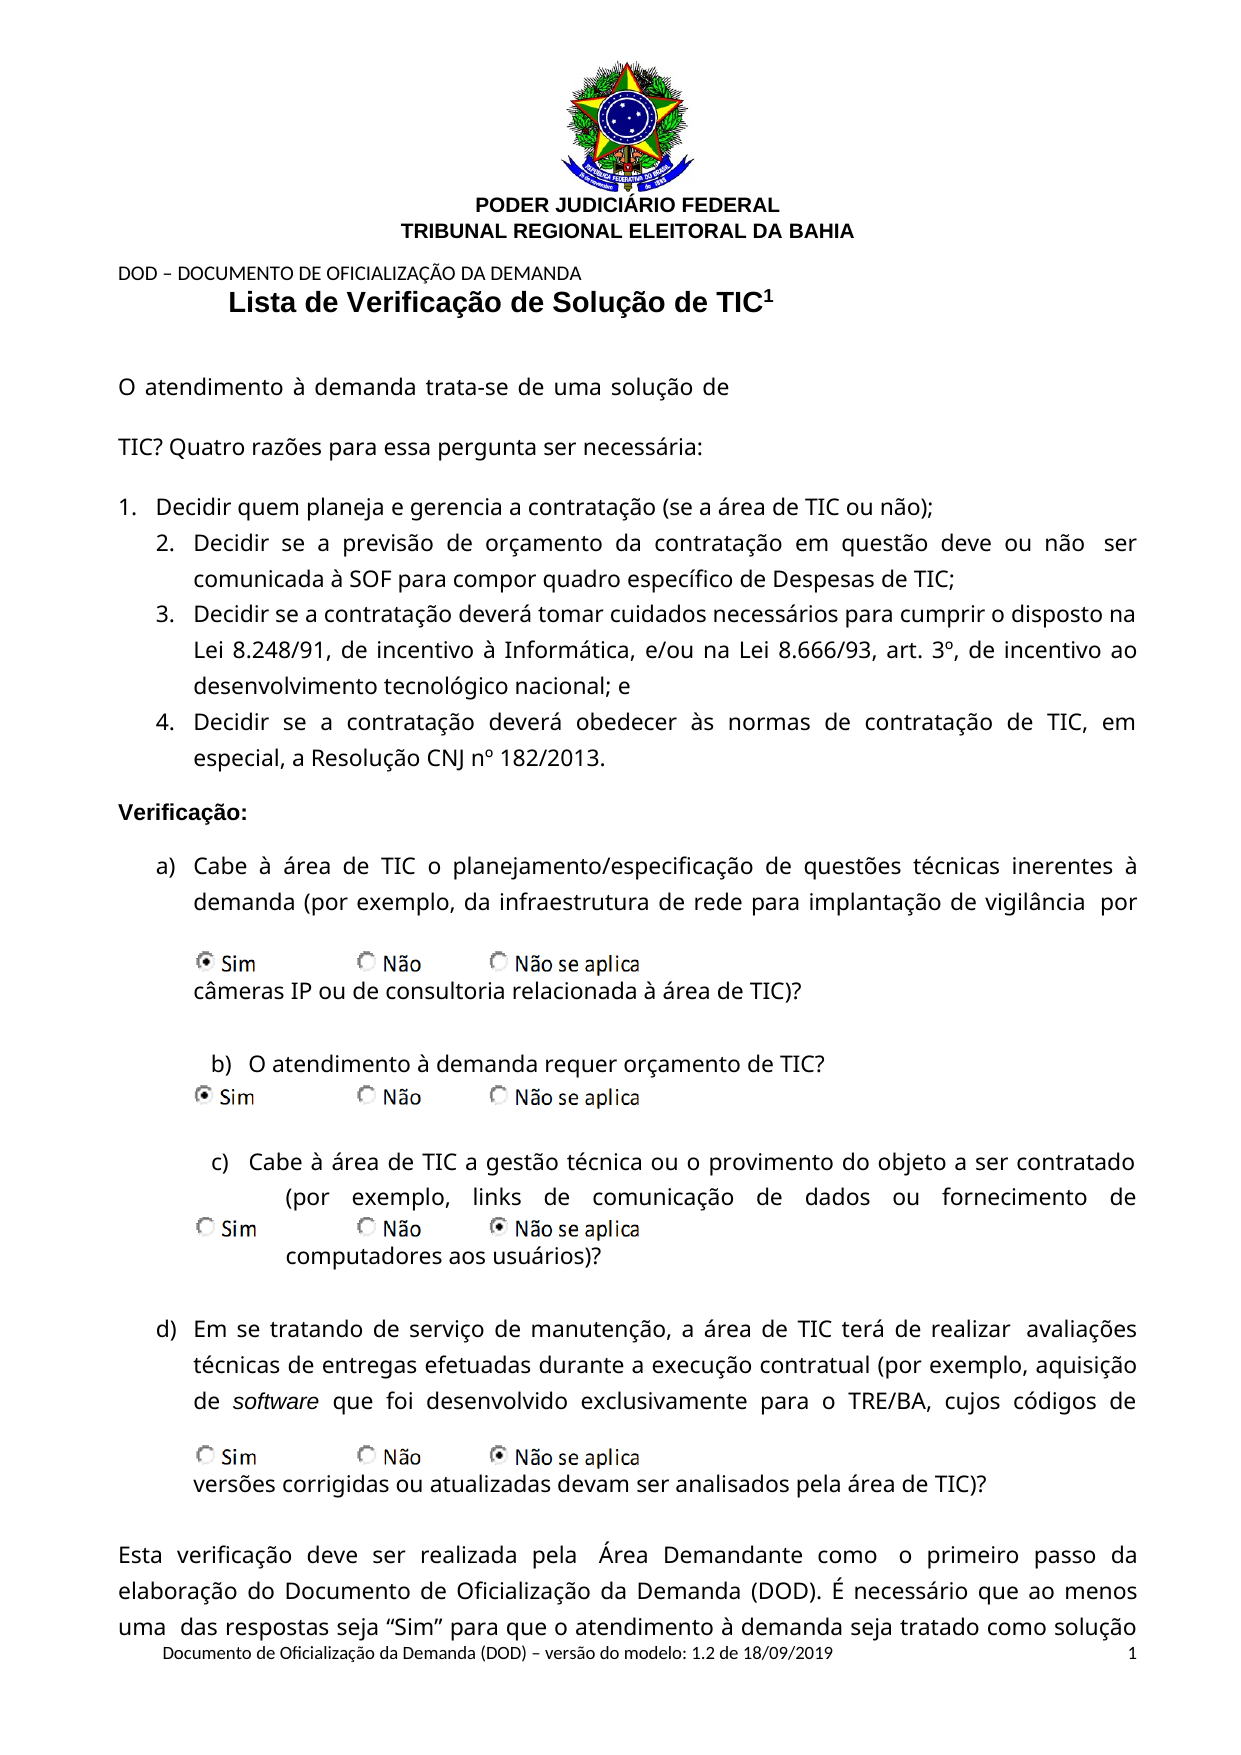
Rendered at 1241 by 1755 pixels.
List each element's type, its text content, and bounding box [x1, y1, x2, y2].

list Decidir quem planeja e gerencia a contratação (se a área de TIC ou não); [118, 491, 1159, 522]
list Decidir se a previsão de orçamento da contratação em questão deve ou não ser comunicada à SOF para compor quadro específico de Despesas de TIC; [156, 527, 1137, 594]
text Esta verificação deve ser realizada pela Área Demandante como o primeiro passo da elaboração do Documento de Oficialização da Demanda (DOD). É necessário que ao menos uma das respostas seja “Sim” para que o atendimento à demanda seja tratado como solução [118, 1539, 1138, 1642]
subtitle Lista de Verificação de Solução de TIC1 [100, 286, 902, 319]
text DOD – DOCUMENTO DE OFICIALIZAÇÃO DA DEMANDA [118, 261, 1159, 286]
text Verificação: [118, 798, 1159, 825]
list Em se tratando de serviço de manutenção, a área de TIC terá de realizar avaliações técnicas de entregas efetuadas durante a execução contratual (por exemplo, aquisição de software que foi desenvolvido exclusivamente para o TRE/BA, cujos códigos de versões corrigidas ou atualizadas devam ser analisados pela área de TIC)? [156, 1313, 1138, 1500]
list Decidir se a contratação deverá tomar cuidados necessários para cumprir o disposto na Lei 8.248/91, de incentivo à Informática, e/ou na Lei 8.666/93, art. 3º, de incentivo ao desenvolvimento tecnológico nacional; e [156, 598, 1137, 702]
list Cabe à área de TIC a gestão técnica ou o provimento do objeto a ser contratado (por exemplo, links de comunicação de dados ou fornecimento de computadores aos usuários)? [211, 1145, 1137, 1271]
list Cabe à área de TIC o planejamento/especificação de questões técnicas inerentes à demanda (por exemplo, da infraestrutura de rede para implantação de vigilância por câmeras IP ou de consultoria relacionada à área de TIC)? [156, 850, 1137, 1006]
list O atendimento à demanda requer orçamento de TIC? [211, 1048, 1159, 1079]
text O atendimento à demanda trata-se de uma solução de TIC? Quatro razões para essa pergunta ser necessária: [118, 371, 731, 462]
list Decidir se a contratação deverá obedecer às normas de contratação de TIC, em especial, a Resolução CNJ nº 182/2013. [156, 706, 1138, 773]
